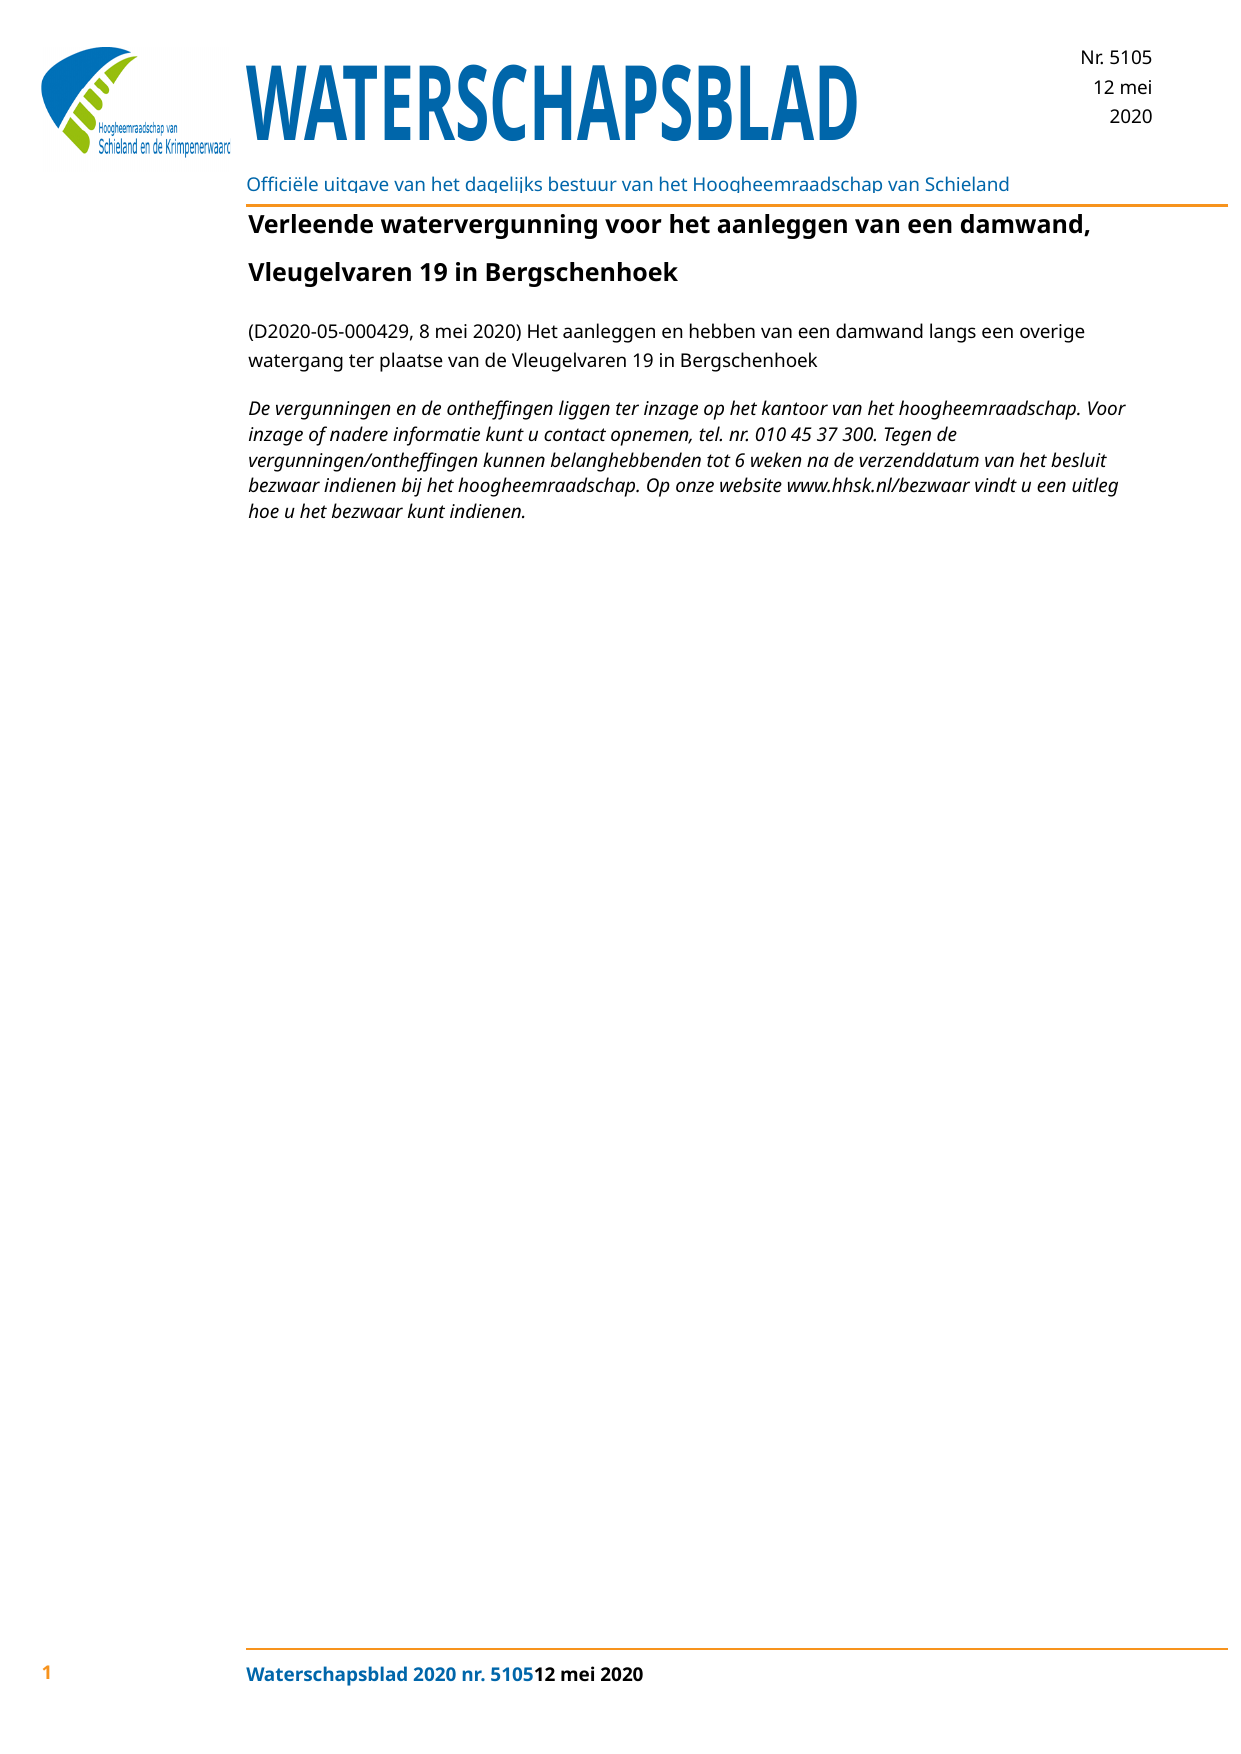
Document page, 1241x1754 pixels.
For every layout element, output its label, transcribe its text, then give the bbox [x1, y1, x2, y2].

text (D2020-05-000429, 8 mei 2020) Het aanleggen en hebben van een damwand langs een overige watergang ter plaatse van de Vleugelvaren 19 in Bergschenhoek [248, 318, 1152, 373]
text De vergunningen en de ontheffingen liggen ter inzage op het kantoor van het hoogheemraadschap. Voor inzage of nadere informatie kunt u contact opnemen, tel. nr. 010 45 37 300. Tegen de vergunningen/ontheffingen kunnen belanghebbenden tot 6 weken na de verzenddatum van het besluit bezwaar indienen bij het hoogheemraadschap. Op onze website www.hhsk.nl/bezwaar vindt u een uitleg hoe u het bezwaar kunt indienen. [248, 395, 1152, 524]
text Verleende watervergunning voor het aanleggen van een damwand, Vleugelvaren 19 in Bergschenhoek [248, 207, 1152, 288]
picture [41, 47, 231, 172]
